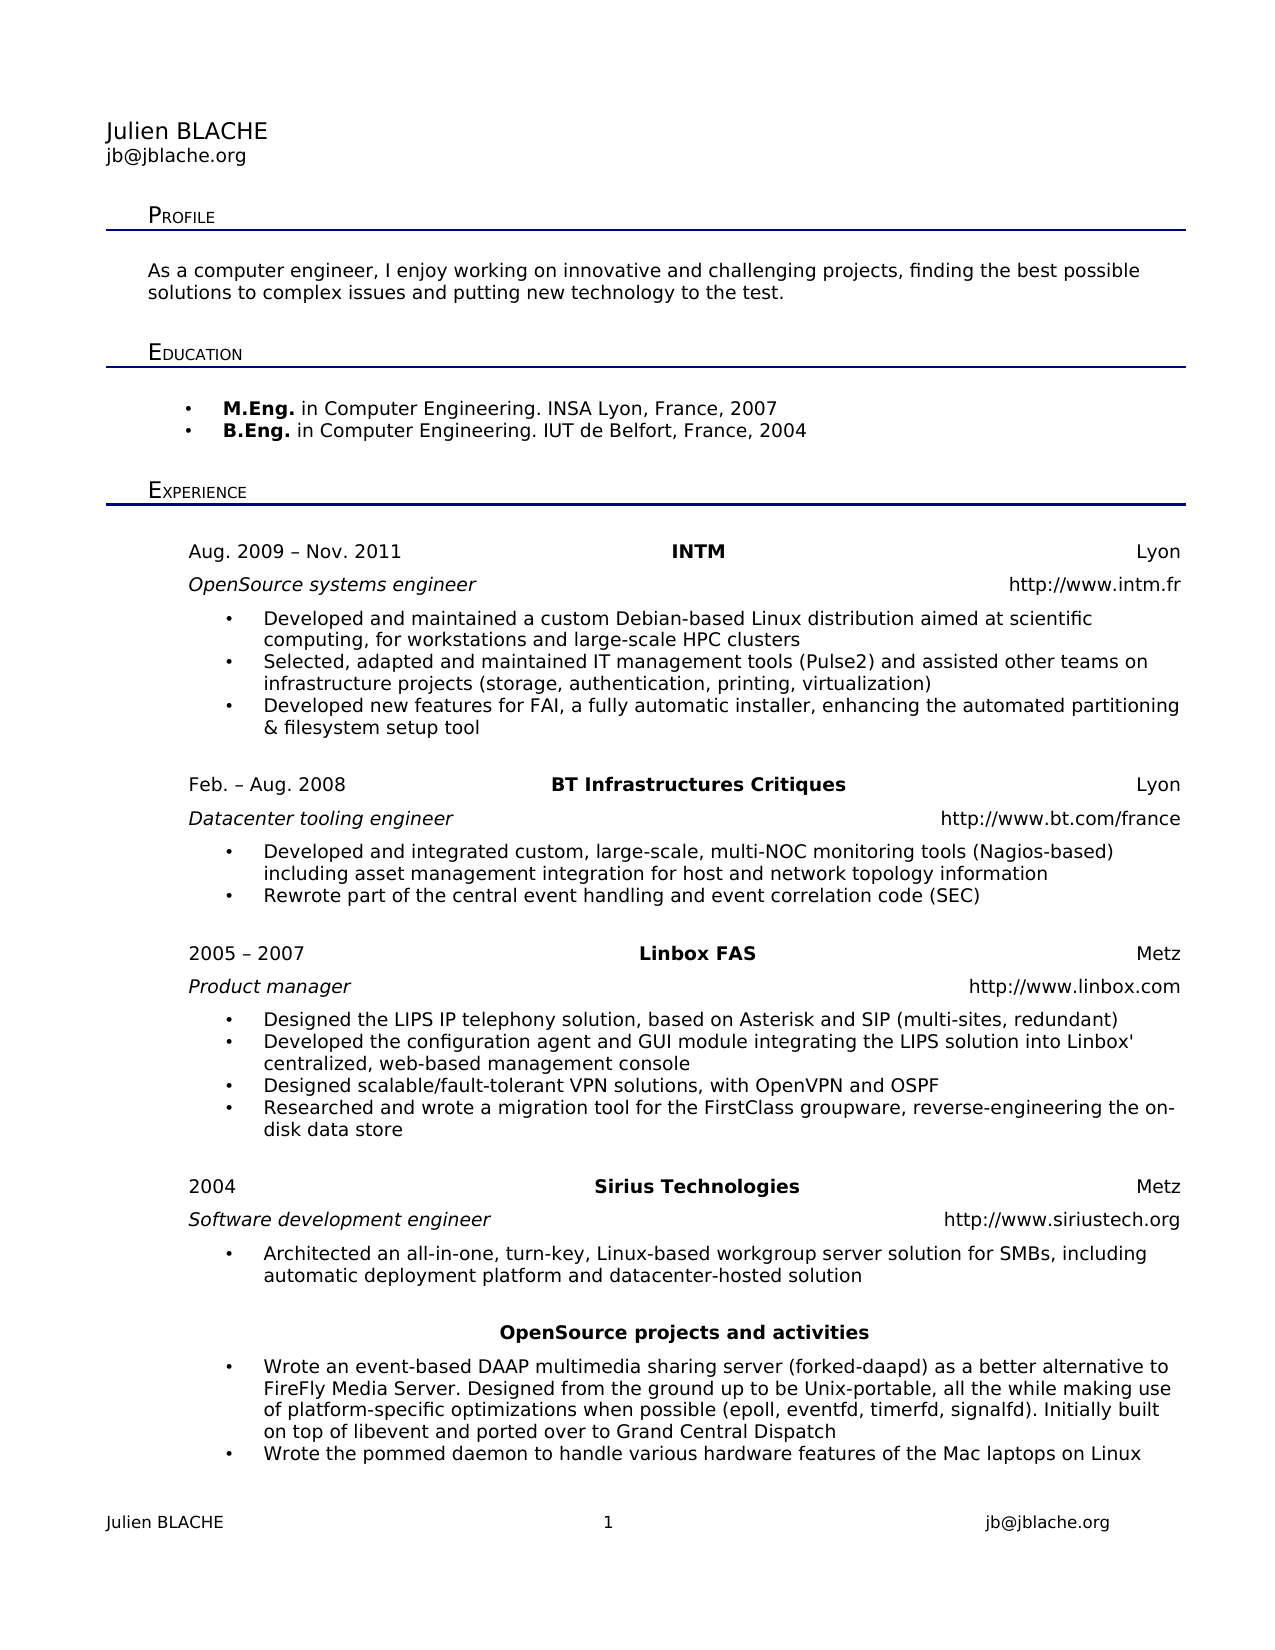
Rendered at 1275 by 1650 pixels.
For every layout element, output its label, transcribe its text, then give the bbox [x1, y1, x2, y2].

table_cell http://www.bt.com/france [878, 802, 1186, 835]
table_header Metz [979, 937, 1186, 970]
table_cell Architected an all-in-one, turn-key, Linux-based workgroup server solution for SMBs, including automatic deployment platform and datacenter-hosted solution [183, 1237, 1186, 1292]
table_cell OpenSource systems engineer [183, 569, 878, 602]
text Education [106, 339, 1186, 366]
table_cell Developed and integrated custom, large-scale, multi-NOC monitoring tools (Nagios-based) including asset management integration for host and network topology information Rewrote part of the central event handling and event correlation code (SEC) [183, 835, 1186, 912]
table_cell http://www.linbox.com [878, 970, 1186, 1003]
text jb@jblache.org [106, 145, 1186, 167]
table_header Metz [979, 1170, 1186, 1204]
text Experience [106, 477, 1186, 503]
table_header INTM [416, 535, 981, 568]
table_header Lyon [981, 769, 1186, 802]
table_cell Product manager [183, 970, 878, 1003]
text Profile [106, 202, 1186, 229]
table_header Linbox FAS [416, 937, 979, 970]
table_header Feb. – Aug. 2008 [183, 769, 416, 802]
table_cell Developed and maintained a custom Debian-based Linux distribution aimed at scientific computing, for workstations and large-scale HPC clusters Selected, adapted and maintained IT management tools (Pulse2) and assisted other teams on infrastructure projects (storage, authentication, printing, virtualization) Developed new features for FAI, a fully automatic installer, enhancing the automated partitioning & filesystem setup tool [183, 602, 1186, 744]
table_cell Datacenter tooling engineer [183, 802, 878, 835]
table_cell Designed the LIPS IP telephony solution, based on Asterisk and SIP (multi-sites, redundant) Developed the configuration agent and GUI module integrating the LIPS solution into Linbox' centralized, web-based management console Designed scalable/fault-tolerant VPN solutions, with OpenVPN and OSPF Researched and wrote a migration tool for the FirstClass groupware, reverse-engineering the on-disk data store [183, 1004, 1186, 1146]
table_header 2005 – 2007 [183, 937, 416, 970]
table_header Sirius Technologies [415, 1170, 979, 1204]
table_cell Software development engineer [183, 1204, 891, 1237]
list M.Eng. in Computer Engineering. INSA Lyon, France, 2007 [185, 398, 1186, 419]
list B.Eng. in Computer Engineering. IUT de Belfort, France, 2004 [185, 419, 1186, 441]
text As a computer engineer, I enjoy working on innovative and challenging projects, finding the best possible solutions to complex issues and putting new technology to the test. [148, 260, 1186, 304]
table_cell Wrote an event-based DAAP multimedia sharing server (forked-daapd) as a better alternative to FireFly Media Server. Designed from the ground up to be Unix-portable, all the while making use of platform-specific optimizations when possible (epoll, eventfd, timerfd, signalfd). Initially built on top of libevent and ported over to Grand Central Dispatch Wrote the pommed daemon to handle various hardware features of the Mac laptops on Linux and worked on the rEFIt boot menu and EFI runtime in Debian Ported TiLP and its low-level communication libraries to Mac OS X 10.1 to 10.3. Developed a Cocoa GUI and an IOKit-based USB driver – before the release of the official Texas Instruments solution. Also worked on the Linux port to improve the architecture and implementation (including Linux kernel drivers) Contributed to the Debian MIPS port: Linux kernel patches, ARCS bootloader maintenance Contributed to the SANE project: Linux integration (hotplug, udev, ConsoleKit), system and networking code, introduced mDNS support in the saned server Member of the Debian Project, producer of the eponymous Linux distribution [183, 1350, 1186, 1471]
table_cell http://www.siriustech.org [891, 1204, 1186, 1237]
table_cell http://www.intm.fr [878, 569, 1186, 602]
text Julien BLACHE [106, 118, 1186, 145]
table_header OpenSource projects and activities [183, 1317, 1186, 1350]
table_header Aug. 2009 – Nov. 2011 [183, 535, 416, 568]
table_header Lyon [981, 535, 1186, 568]
table_header 2004 [183, 1170, 415, 1204]
table_header BT Infrastructures Critiques [416, 769, 981, 802]
